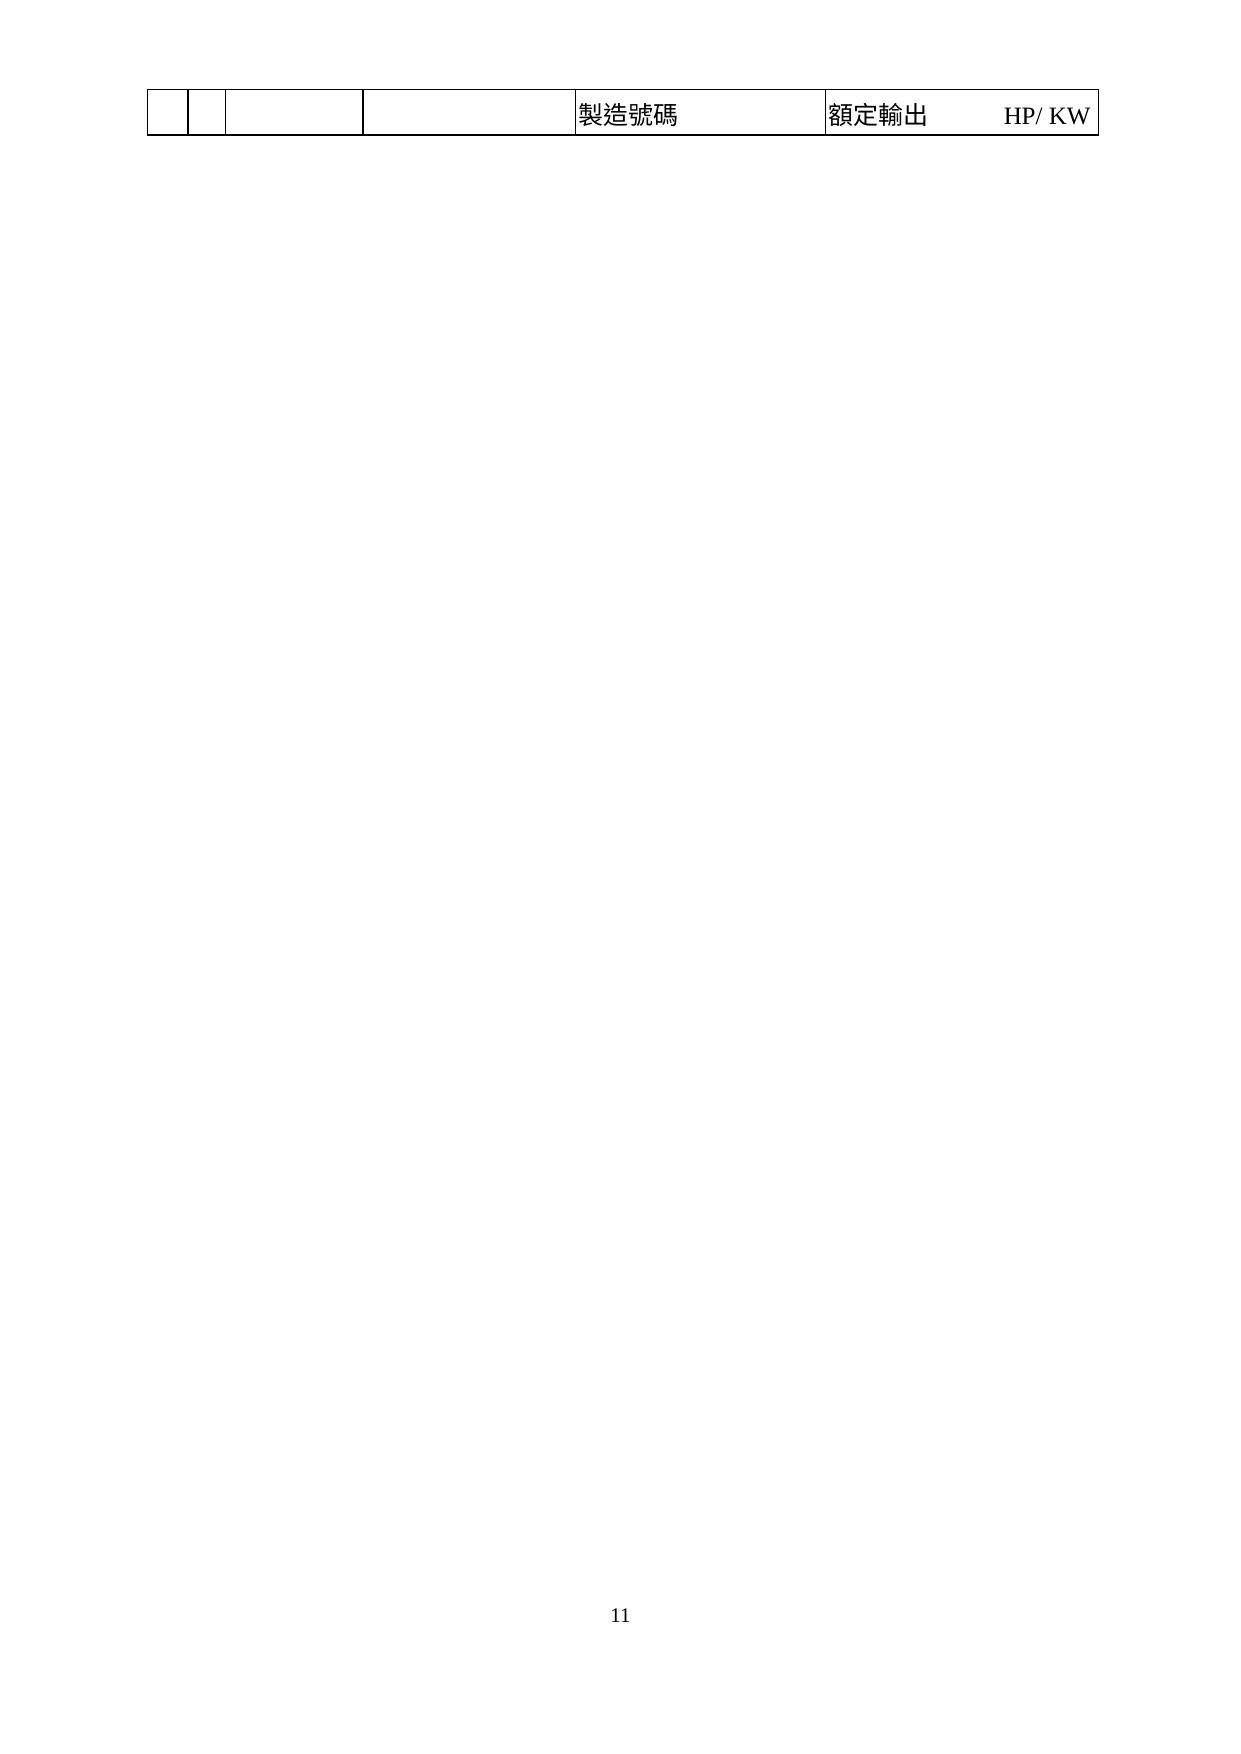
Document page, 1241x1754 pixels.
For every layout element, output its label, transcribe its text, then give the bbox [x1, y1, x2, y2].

table_cell [226, 90, 362, 134]
table_cell [148, 90, 187, 134]
table_cell [364, 90, 575, 134]
table_cell 額定輸出 HP/ KW [826, 90, 1098, 134]
table_cell 製造號碼 [576, 90, 825, 134]
table_cell [189, 90, 225, 134]
